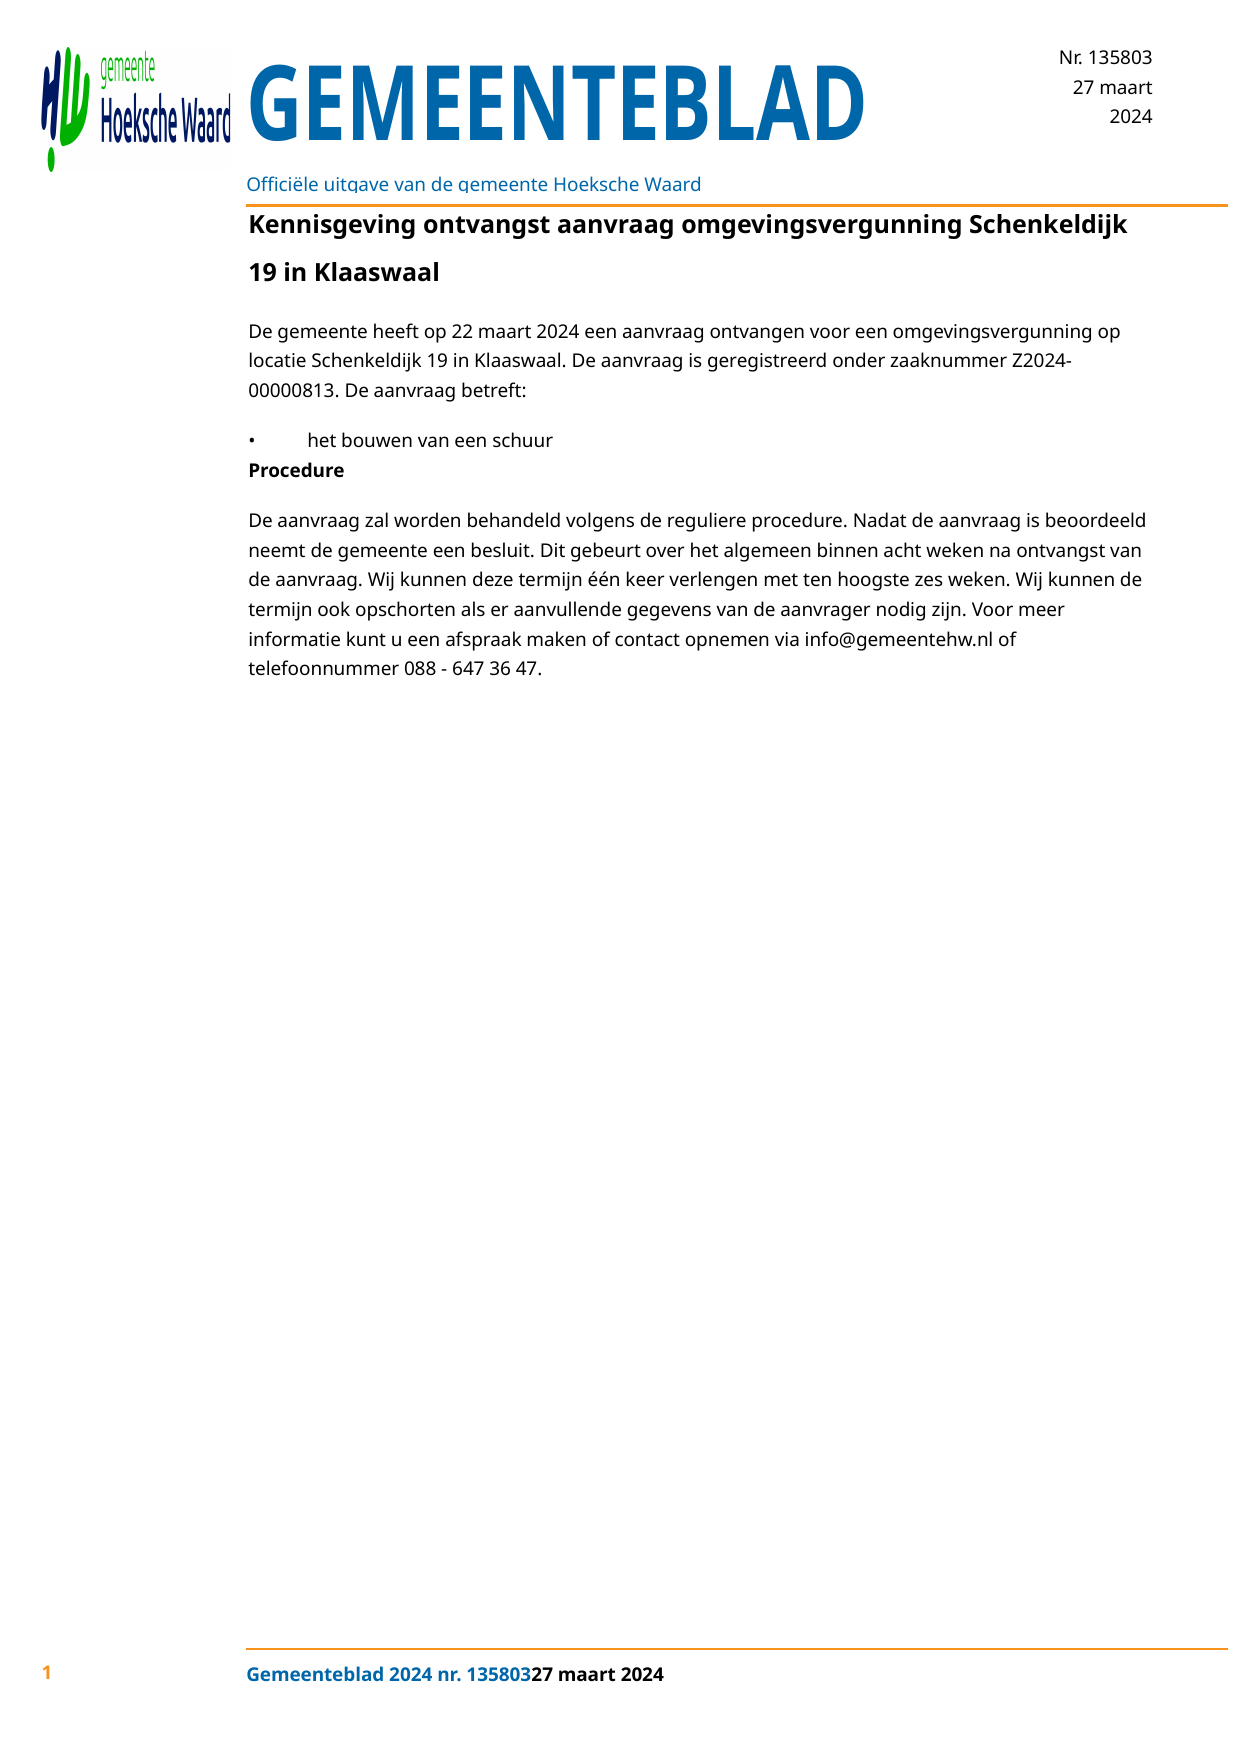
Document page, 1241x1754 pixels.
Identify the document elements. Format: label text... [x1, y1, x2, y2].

picture [41, 47, 231, 172]
text Kennisgeving ontvangst aanvraag omgevingsvergunning Schenkeldijk 19 in Klaaswaal [248, 207, 1152, 288]
list het bouwen van een schuur [248, 427, 1152, 453]
text De gemeente heeft op 22 maart 2024 een aanvraag ontvangen voor een omgevingsvergunning op locatie Schenkeldijk 19 in Klaaswaal. De aanvraag is geregistreerd onder zaaknummer Z2024-00000813. De aanvraag betreft: [248, 318, 1152, 403]
text Procedure [248, 457, 1152, 483]
text De aanvraag zal worden behandeld volgens de reguliere procedure. Nadat de aanvraag is beoordeeld neemt de gemeente een besluit. Dit gebeurt over het algemeen binnen acht weken na ontvangst van de aanvraag. Wij kunnen deze termijn één keer verlengen met ten hoogste zes weken. Wij kunnen de termijn ook opschorten als er aanvullende gegevens van de aanvrager nodig zijn. Voor meer informatie kunt u een afspraak maken of contact opnemen via info@gemeentehw.nl of telefoonnummer 088 - 647 36 47. [248, 507, 1152, 681]
